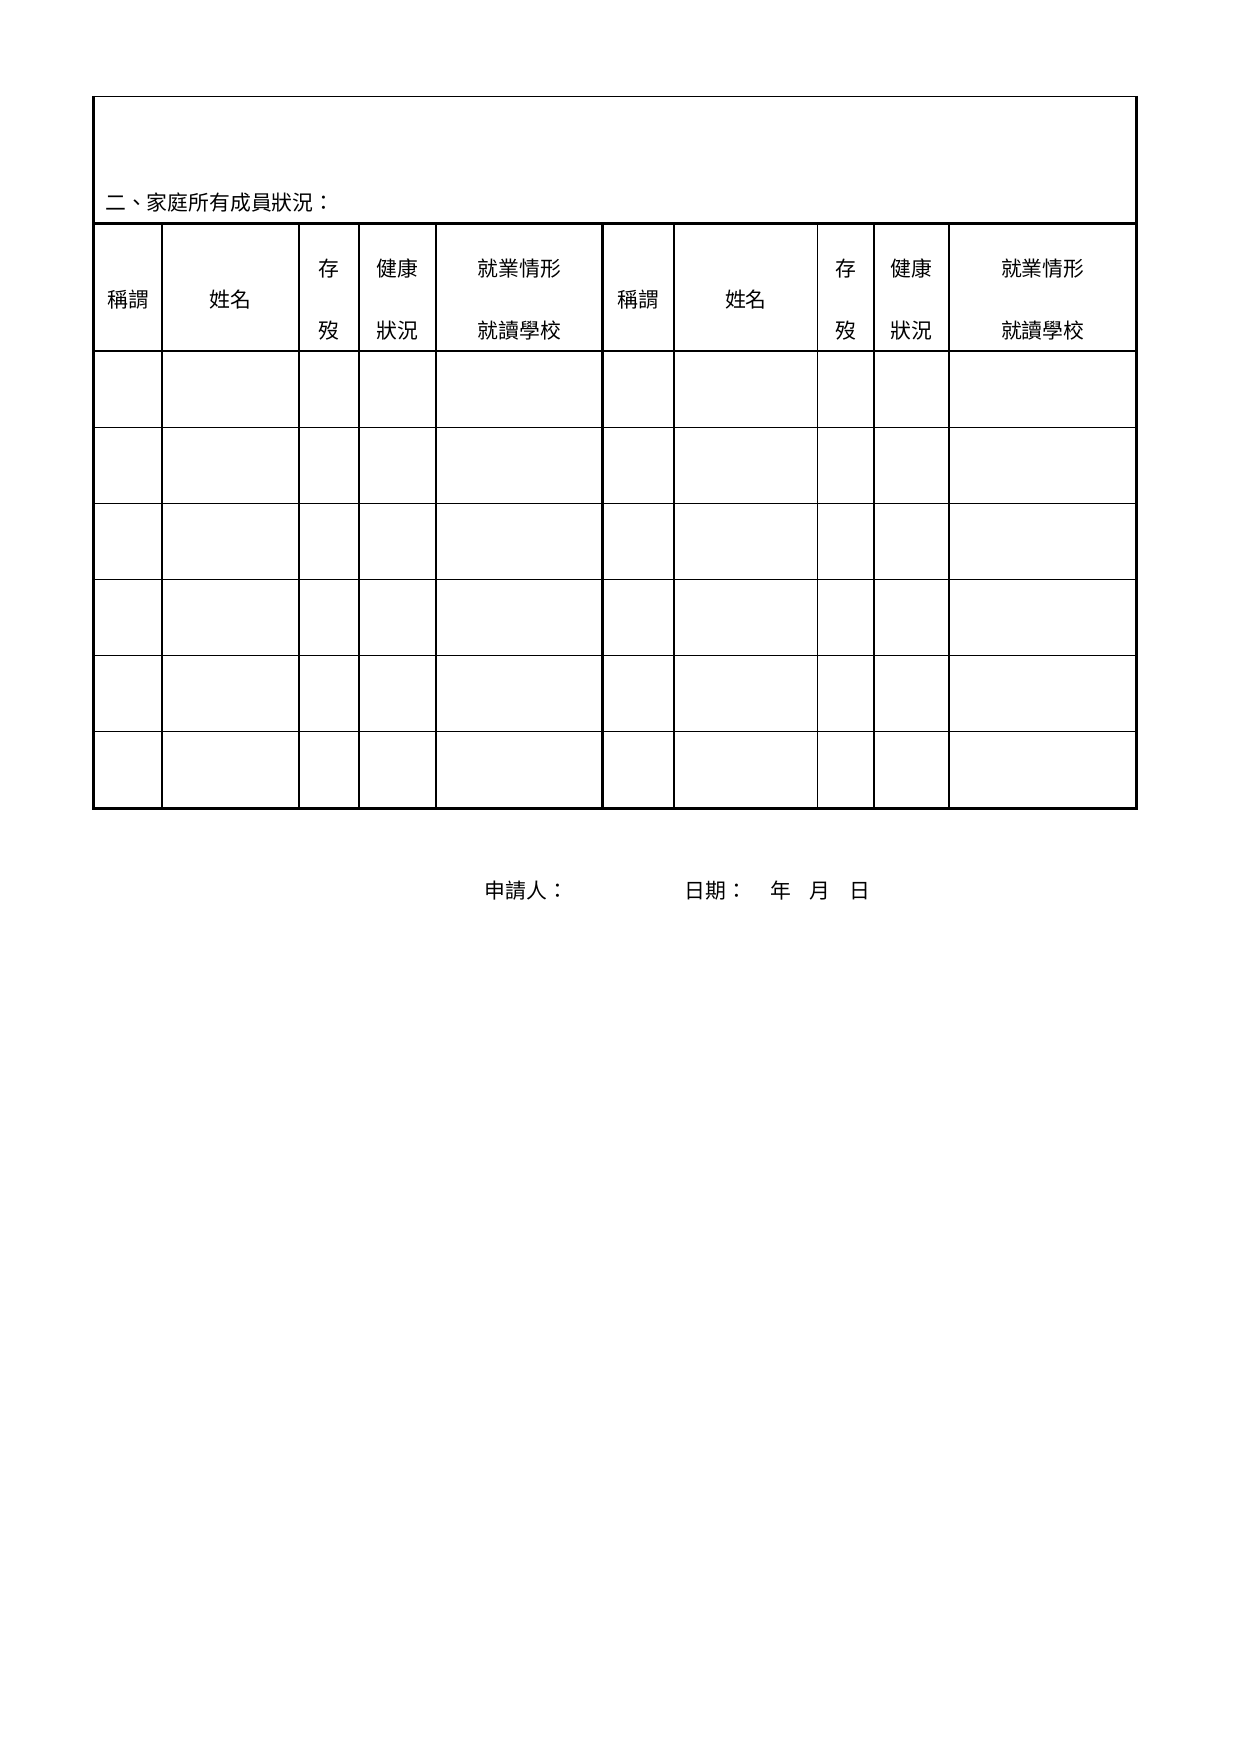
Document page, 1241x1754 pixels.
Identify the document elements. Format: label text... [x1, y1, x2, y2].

table_cell [950, 352, 1135, 426]
table_cell [360, 352, 435, 426]
table_cell [875, 428, 948, 502]
table_cell 健康 狀況 [875, 225, 948, 350]
table_cell [950, 428, 1135, 502]
table_cell [300, 732, 358, 807]
table_cell [950, 504, 1135, 578]
table_cell [437, 732, 601, 807]
table_cell [360, 656, 435, 731]
table_cell [675, 428, 817, 502]
table_cell 稱謂 [95, 225, 161, 350]
table_cell [300, 428, 358, 502]
table_cell [163, 504, 298, 578]
table_cell [604, 732, 673, 807]
table_cell [95, 428, 161, 502]
table_cell 姓名 [675, 225, 817, 350]
table_cell [95, 732, 161, 807]
table_cell 二、家庭所有成員狀況： [95, 97, 1135, 222]
table_cell 就業情形 就讀學校 [437, 225, 601, 350]
table_cell 姓名 [163, 225, 298, 350]
table_cell [875, 732, 948, 807]
table_cell [675, 656, 817, 731]
table_cell [163, 352, 298, 426]
table_cell [300, 580, 358, 654]
table_cell 存歿 [818, 225, 873, 350]
table_cell [437, 352, 601, 426]
table_cell [360, 428, 435, 502]
table_cell [604, 504, 673, 578]
table_cell [163, 580, 298, 654]
table_cell [675, 732, 817, 807]
table_cell 健康 狀況 [360, 225, 435, 350]
text 申請人： 日期： 年 月 日 [94, 847, 1125, 910]
table_cell [360, 504, 435, 578]
table_cell [875, 656, 948, 731]
table_cell [360, 580, 435, 654]
table_cell [300, 656, 358, 731]
table_cell [818, 656, 873, 731]
table_cell [95, 504, 161, 578]
table_cell [604, 580, 673, 654]
table_cell [950, 580, 1135, 654]
table_cell [300, 352, 358, 426]
table_cell [300, 504, 358, 578]
table_cell [163, 428, 298, 502]
table_cell [95, 580, 161, 654]
table_cell [437, 504, 601, 578]
table_cell [163, 656, 298, 731]
table_cell [437, 656, 601, 731]
table_cell [818, 428, 873, 502]
table_cell [163, 732, 298, 807]
table_cell [604, 656, 673, 731]
table_cell [818, 580, 873, 654]
table_cell [437, 428, 601, 502]
table_cell [818, 352, 873, 426]
table_cell [675, 352, 817, 426]
table_cell [875, 580, 948, 654]
table_cell [95, 352, 161, 426]
table_cell [95, 656, 161, 731]
table_cell [675, 580, 817, 654]
table_cell [818, 732, 873, 807]
table_cell [604, 428, 673, 502]
table_cell [675, 504, 817, 578]
table_cell [360, 732, 435, 807]
table_cell [950, 656, 1135, 731]
table_cell [875, 504, 948, 578]
table_cell 存歿 [300, 225, 358, 350]
table_cell [604, 352, 673, 426]
table_cell 就業情形 就讀學校 [950, 225, 1135, 350]
table_cell [950, 732, 1135, 807]
table_cell [437, 580, 601, 654]
table_cell [875, 352, 948, 426]
table_cell 稱謂 [604, 225, 673, 350]
table_cell [818, 504, 873, 578]
